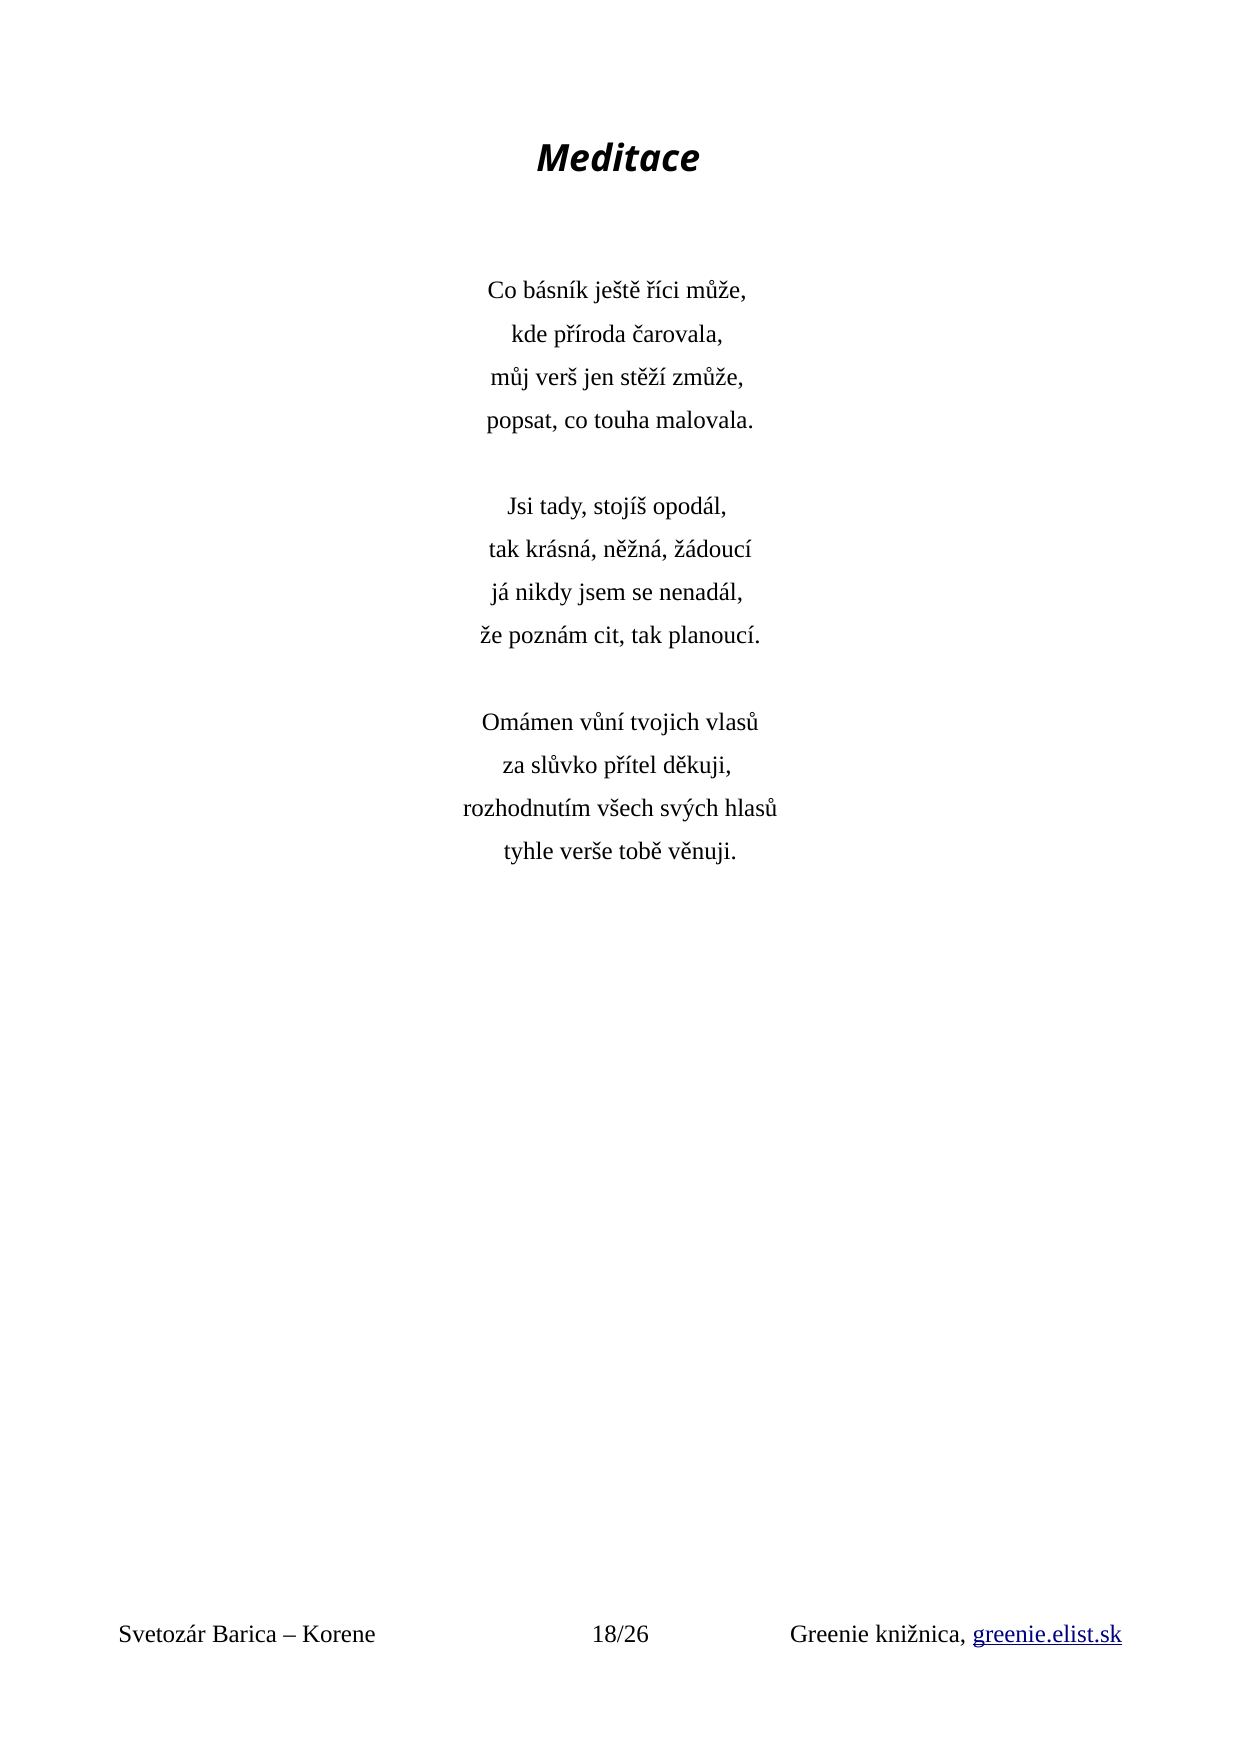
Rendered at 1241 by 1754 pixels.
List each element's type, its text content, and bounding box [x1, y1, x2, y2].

text že poznám cit, tak planoucí. [106, 621, 1134, 649]
text tak krásná, něžná, žádoucí [106, 534, 1134, 563]
subtitle Meditace [106, 131, 1134, 182]
text popsat, co touha malovala. [106, 405, 1134, 434]
text kde příroda čarovala, [106, 319, 1134, 347]
text tyhle verše tobě věnuji. [106, 836, 1134, 865]
text můj verš jen stěží zmůže, [106, 362, 1134, 391]
text Co básník ještě říci může, [106, 276, 1134, 304]
text Omámen vůní tvojich vlasů [106, 707, 1134, 736]
text za slůvko přítel děkuji, [106, 750, 1134, 779]
text já nikdy jsem se nenadál, [106, 577, 1134, 606]
text Jsi tady, stojíš opodál, [106, 491, 1134, 520]
text rozhodnutím všech svých hlasů [106, 793, 1134, 822]
